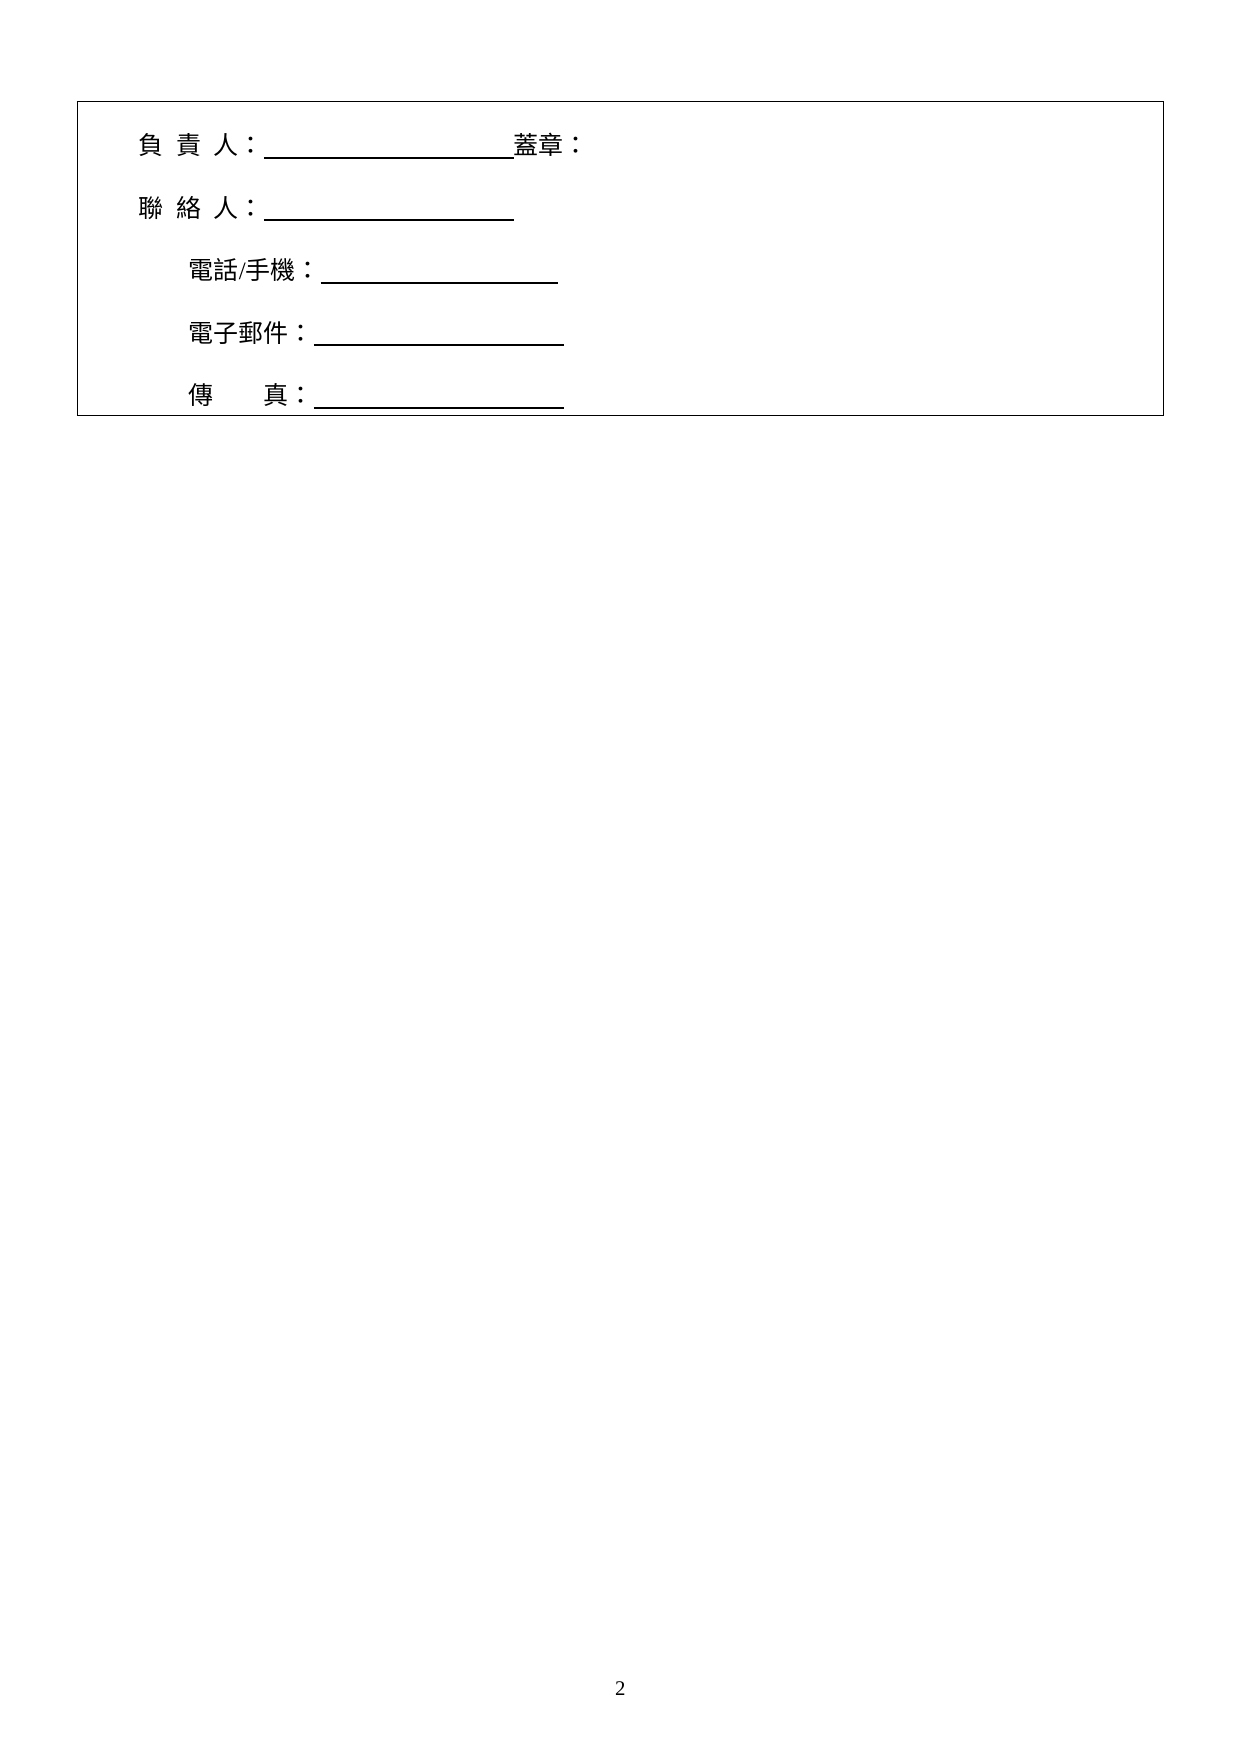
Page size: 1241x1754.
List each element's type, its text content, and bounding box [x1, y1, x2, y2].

table_cell 負 責 人： 蓋章： 聯 絡 人： 電話/手機： 電子郵件： 傳 真： [78, 102, 1163, 415]
